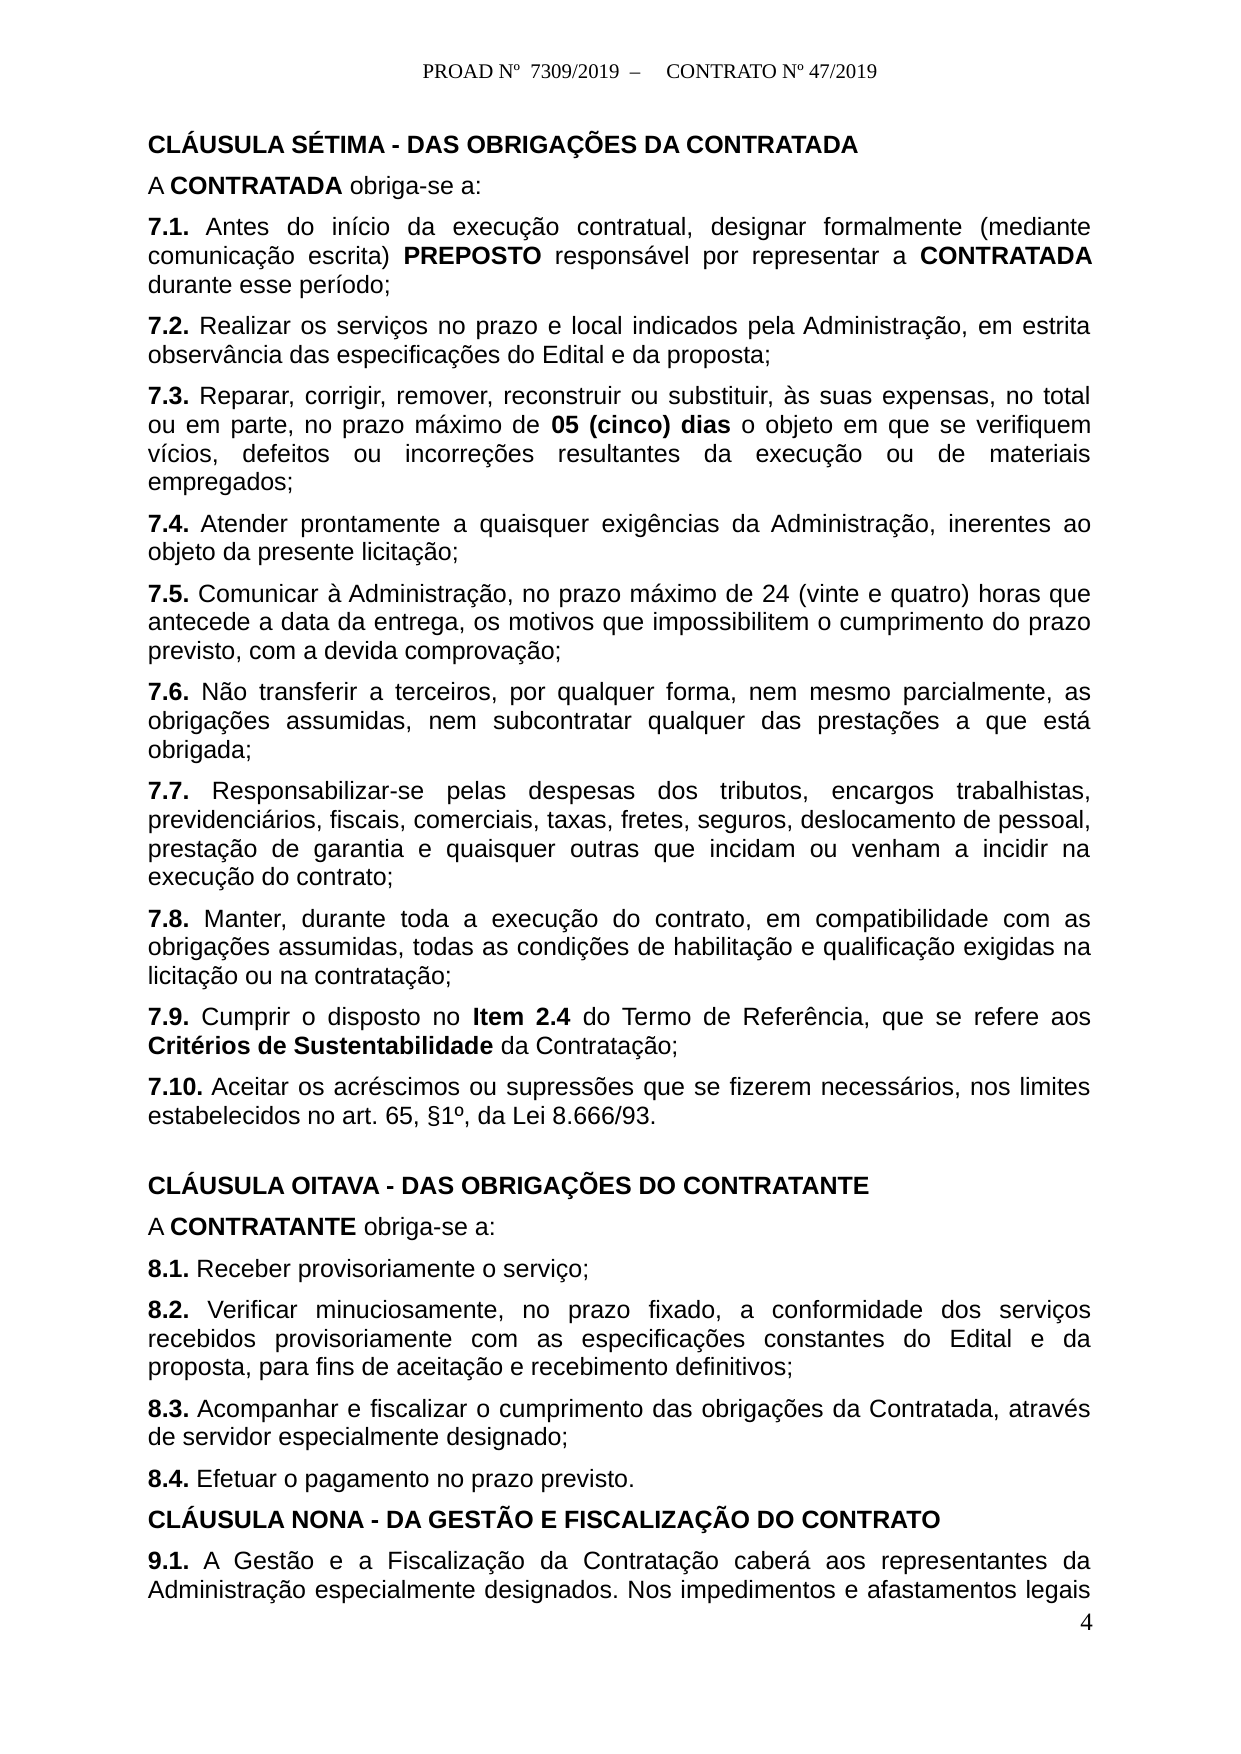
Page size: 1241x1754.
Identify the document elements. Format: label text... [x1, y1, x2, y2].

text 7.3. Reparar, corrigir, remover, reconstruir ou substituir, às suas expensas, no total ou em parte, no prazo máximo de 05 (cinco) dias o objeto em que se verifiquem vícios, defeitos ou incorreções resultantes da execução ou de materiais empregados; [148, 381, 1092, 496]
text 7.10. Aceitar os acréscimos ou supressões que se fizerem necessários, nos limites estabelecidos no art. 65, §1º, da Lei 8.666/93. [148, 1072, 1092, 1130]
text CLÁUSULA SÉTIMA - DAS OBRIGAÇÕES DA CONTRATADA [148, 130, 1092, 159]
text 7.7. Responsabilizar-se pelas despesas dos tributos, encargos trabalhistas, previdenciários, fiscais, comerciais, taxas, fretes, seguros, deslocamento de pessoal, prestação de garantia e quaisquer outras que incidam ou venham a incidir na execução do contrato; [148, 776, 1092, 891]
text 7.2. Realizar os serviços no prazo e local indicados pela Administração, em estrita observância das especificações do Edital e da proposta; [148, 311, 1092, 369]
text 7.5. Comunicar à Administração, no prazo máximo de 24 (vinte e quatro) horas que antecede a data da entrega, os motivos que impossibilitem o cumprimento do prazo previsto, com a devida comprovação; [148, 579, 1092, 665]
text CLÁUSULA NONA - DA GESTÃO E FISCALIZAÇÃO DO CONTRATO [148, 1505, 1092, 1534]
text CLÁUSULA OITAVA - DAS OBRIGAÇÕES DO CONTRATANTE [148, 1171, 1092, 1200]
text 8.4. Efetuar o pagamento no prazo previsto. [148, 1464, 1092, 1492]
text 7.6. Não transferir a terceiros, por qualquer forma, nem mesmo parcialmente, as obrigações assumidas, nem subcontratar qualquer das prestações a que está obrigada; [148, 677, 1092, 764]
text 7.4. Atender prontamente a quaisquer exigências da Administração, inerentes ao objeto da presente licitação; [148, 509, 1092, 566]
text 8.1. Receber provisoriamente o serviço; [148, 1254, 1092, 1282]
text 8.3. Acompanhar e fiscalizar o cumprimento das obrigações da Contratada, através de servidor especialmente designado; [148, 1394, 1092, 1451]
text 7.1. Antes do início da execução contratual, designar formalmente (mediante comunicação escrita) Preposto responsável por representar a contratada durante esse período; [148, 212, 1092, 299]
text 7.9. Cumprir o disposto no Item 2.4 do Termo de Referência, que se refere aos Critérios de Sustentabilidade da Contratação; [148, 1002, 1092, 1060]
text A ContrataNTE obriga-se a: [148, 1212, 1092, 1241]
text 9.1. A Gestão e a Fiscalização da Contratação caberá aos representantes da Administração especialmente designados. Nos impedimentos e afastamentos legais [148, 1546, 1092, 1604]
text 8.2. Verificar minuciosamente, no prazo fixado, a conformidade dos serviços recebidos provisoriamente com as especificações constantes do Edital e da proposta, para fins de aceitação e recebimento definitivos; [148, 1295, 1092, 1381]
text 7.8. Manter, durante toda a execução do contrato, em compatibilidade com as obrigações assumidas, todas as condições de habilitação e qualificação exigidas na licitação ou na contratação; [148, 904, 1092, 990]
text A Contratada obriga-se a: [148, 171, 1092, 200]
